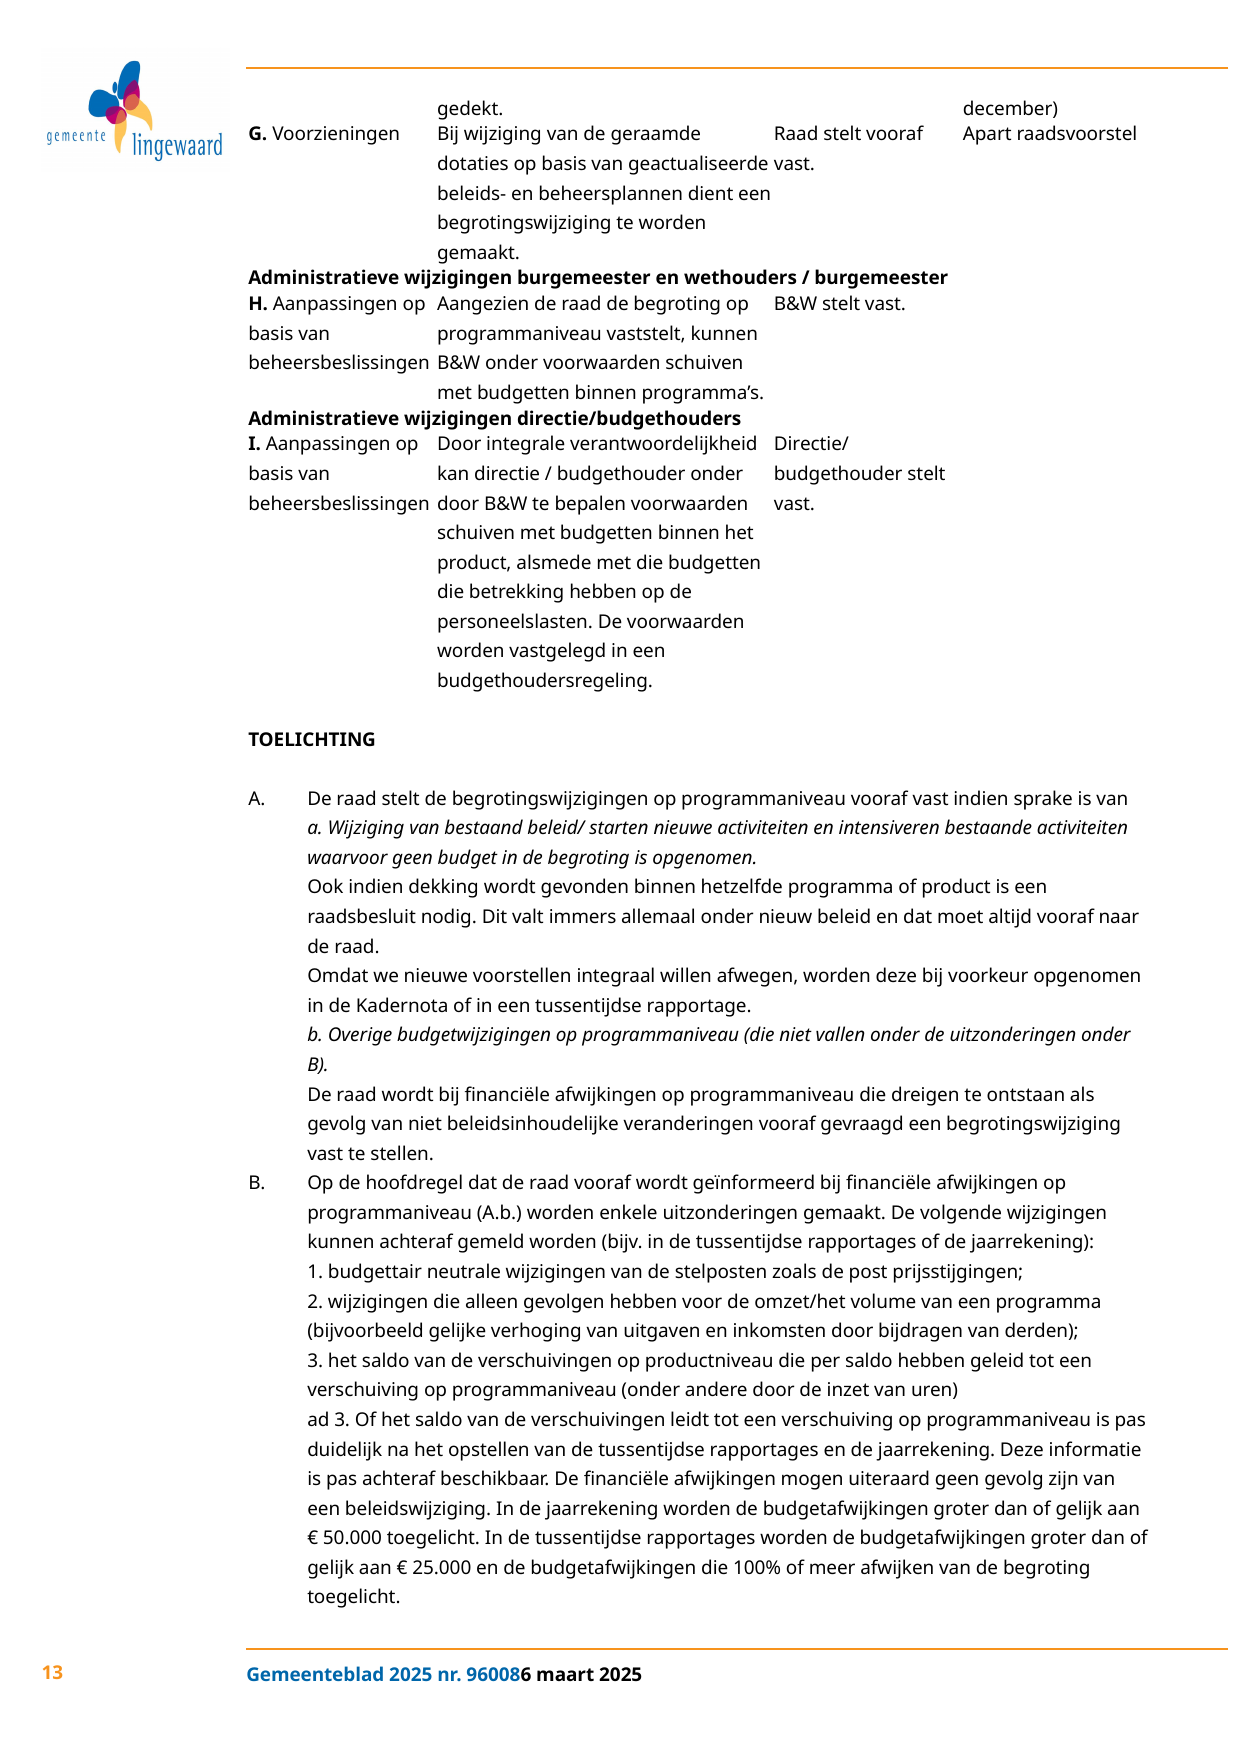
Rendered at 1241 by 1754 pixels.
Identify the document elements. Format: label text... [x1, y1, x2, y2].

picture [41, 47, 231, 172]
list Omdat we nieuwe voorstellen integraal willen afwegen, worden deze bij voorkeur opgenomen in de Kadernota of in een tussentijdse rapportage. [248, 962, 1152, 1018]
list 3. het saldo van de verschuivingen op productniveau die per saldo hebben geleid tot een verschuiving op programmaniveau (onder andere door de inzet van uren) [248, 1347, 1152, 1402]
table_cell [774, 95, 963, 121]
table_cell Apart raadsvoorstel [963, 121, 1152, 264]
table_cell B&W stelt vast. [774, 290, 963, 405]
table_cell H. Aanpassingen op basis van beheersbeslissingen [248, 290, 437, 405]
list a. Wijziging van bestaand beleid/ starten nieuwe activiteiten en intensiveren bestaande activiteiten waarvoor geen budget in de begroting is opgenomen. [248, 814, 1152, 870]
list De raad wordt bij financiële afwijkingen op programmaniveau die dreigen te ontstaan als gevolg van niet beleidsinhoudelijke veranderingen vooraf gevraagd een begrotingswijziging vast te stellen. [248, 1081, 1152, 1166]
table_cell december) [963, 95, 1152, 121]
table_cell Door integrale verantwoordelijkheid kan directie / budgethouder onder door B&W te bepalen voorwaarden schuiven met budgetten binnen het product, alsmede met die budgetten die betrekking hebben op de personeelslasten. De voorwaarden worden vastgelegd in een budgethoudersregeling. [437, 431, 774, 693]
table_cell G. Voorzieningen [248, 121, 437, 264]
table_cell gedekt. [437, 95, 774, 121]
table_cell Raad stelt vooraf vast. [774, 121, 963, 264]
list ad 3. Of het saldo van de verschuivingen leidt tot een verschuiving op programmaniveau is pas duidelijk na het opstellen van de tussentijdse rapportages en de jaarrekening. Deze informatie is pas achteraf beschikbaar. De financiële afwijkingen mogen uiteraard geen gevolg zijn van een beleidswijziging. In de jaarrekening worden de budgetafwijkingen groter dan of gelijk aan € 50.000 toegelicht. In de tussentijdse rapportages worden de budgetafwijkingen groter dan of gelijk aan € 25.000 en de budgetafwijkingen die 100% of meer afwijken van de begroting toegelicht. [248, 1406, 1152, 1609]
table_cell I. Aanpassingen op basis van beheersbeslissingen [248, 431, 437, 693]
table_cell Administratieve wijzigingen directie/budgethouders [248, 405, 1152, 431]
table_cell [963, 431, 1152, 693]
list Op de hoofdregel dat de raad vooraf wordt geïnformeerd bij financiële afwijkingen op programmaniveau (A.b.) worden enkele uitzonderingen gemaakt. De volgende wijzigingen kunnen achteraf gemeld worden (bijv. in de tussentijdse rapportages of de jaarrekening): [248, 1169, 1152, 1254]
table_cell Directie/budgethouder stelt vast. [774, 431, 963, 693]
list Ook indien dekking wordt gevonden binnen hetzelfde programma of product is een raadsbesluit nodig. Dit valt immers allemaal onder nieuw beleid en dat moet altijd vooraf naar de raad. [248, 874, 1152, 958]
text TOELICHTING [248, 726, 1152, 751]
table_cell [963, 290, 1152, 405]
list 1. budgettair neutrale wijzigingen van de stelposten zoals de post prijsstijgingen; [248, 1258, 1152, 1284]
table_cell Bij wijziging van de geraamde dotaties op basis van geactualiseerde beleids- en beheersplannen dient een begrotingswijziging te worden gemaakt. [437, 121, 774, 264]
table_cell [248, 95, 437, 121]
table_cell Aangezien de raad de begroting op programmaniveau vaststelt, kunnen B&W onder voorwaarden schuiven met budgetten binnen programma’s. [437, 290, 774, 405]
table_cell Administratieve wijzigingen burgemeester en wethouders / burgemeester [248, 265, 1152, 290]
list 2. wijzigingen die alleen gevolgen hebben voor de omzet/het volume van een programma (bijvoorbeeld gelijke verhoging van uitgaven en inkomsten door bijdragen van derden); [248, 1288, 1152, 1343]
list De raad stelt de begrotingswijzigingen op programmaniveau vooraf vast indien sprake is van [248, 785, 1152, 811]
list b. Overige budgetwijzigingen op programmaniveau (die niet vallen onder de uitzonderingen onder B). [248, 1022, 1152, 1077]
